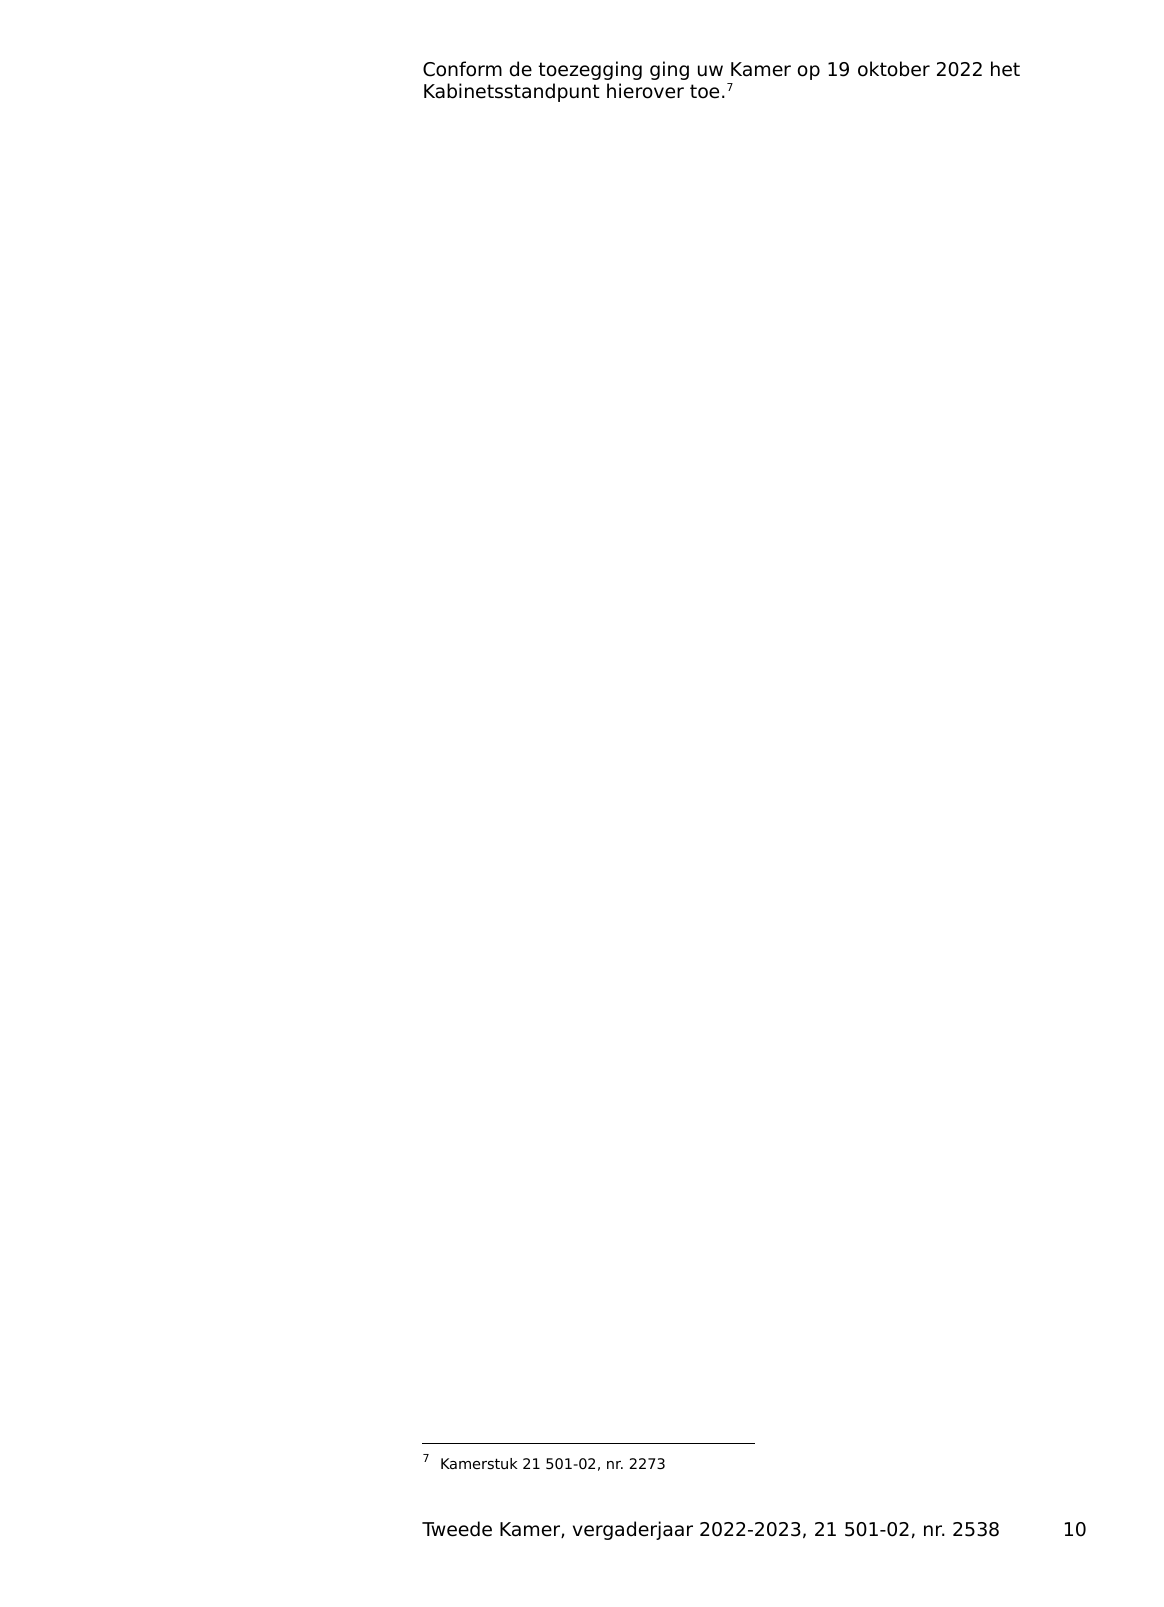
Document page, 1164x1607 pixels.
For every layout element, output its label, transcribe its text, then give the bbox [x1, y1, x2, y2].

text Conform de toezegging ging uw Kamer op 19 oktober 2022 het Kabinetsstandpunt hierover toe. [422, 59, 1087, 103]
text Kamerstuk 21 501-02, nr. 2273 [422, 1452, 1087, 1474]
